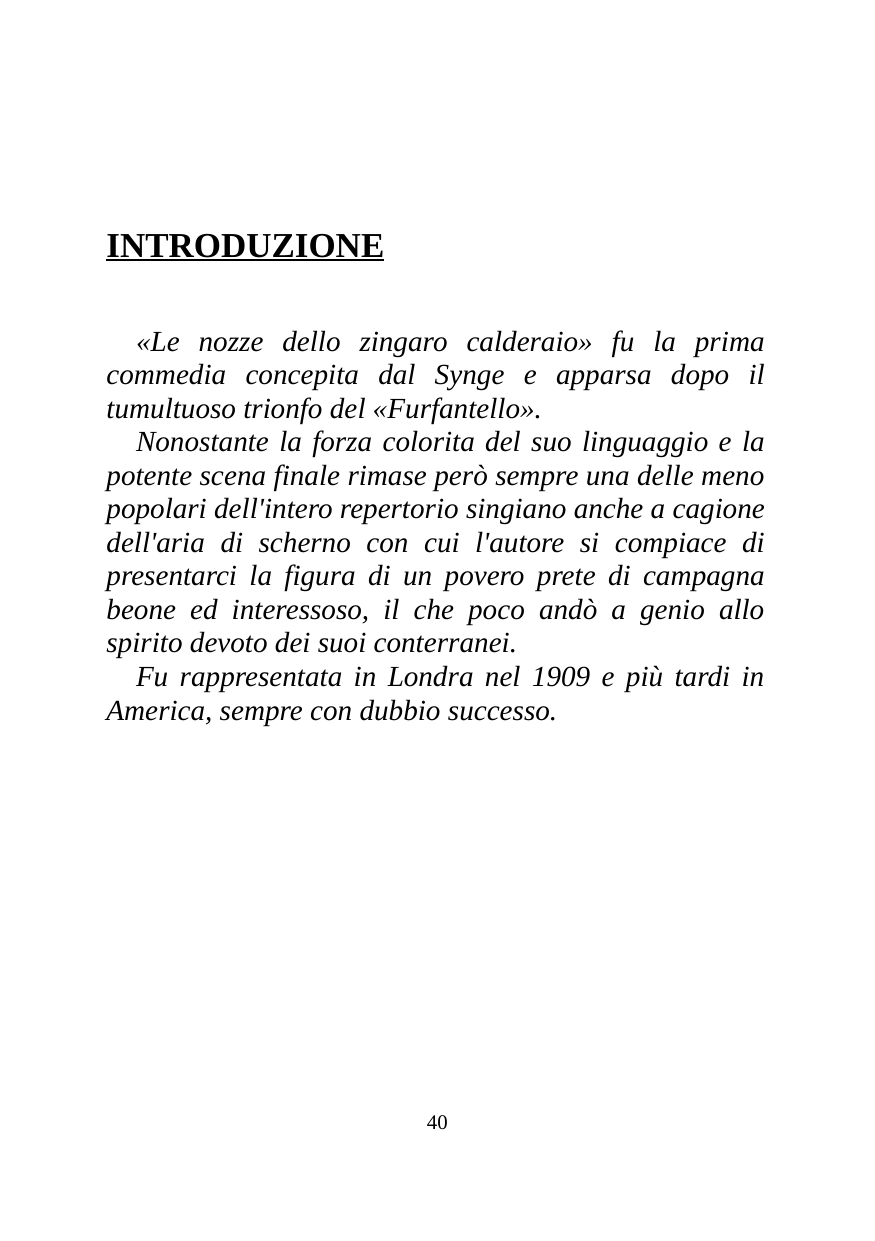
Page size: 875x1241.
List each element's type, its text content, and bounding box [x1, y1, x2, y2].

text Nonostante la forza colorita del suo linguaggio e la potente scena finale rimase però sempre una delle meno popolari dell'intero repertorio singiano anche a cagione dell'aria di scherno con cui l'autore si compiace di presentarci la figura di un povero prete di campagna beone ed interessoso, il che poco andò a genio allo spirito devoto dei suoi conterranei. [106, 424, 768, 659]
text Fu rappresentata in Londra nel 1909 e più tardi in America, sempre con dubbio successo. [106, 659, 768, 726]
text «Le nozze dello zingaro calderaio» fu la prima commedia concepita dal Synge e apparsa dopo il tumultuoso trionfo del «Furfantello». [106, 324, 768, 424]
subtitle INTRODUZIONE [106, 224, 768, 264]
